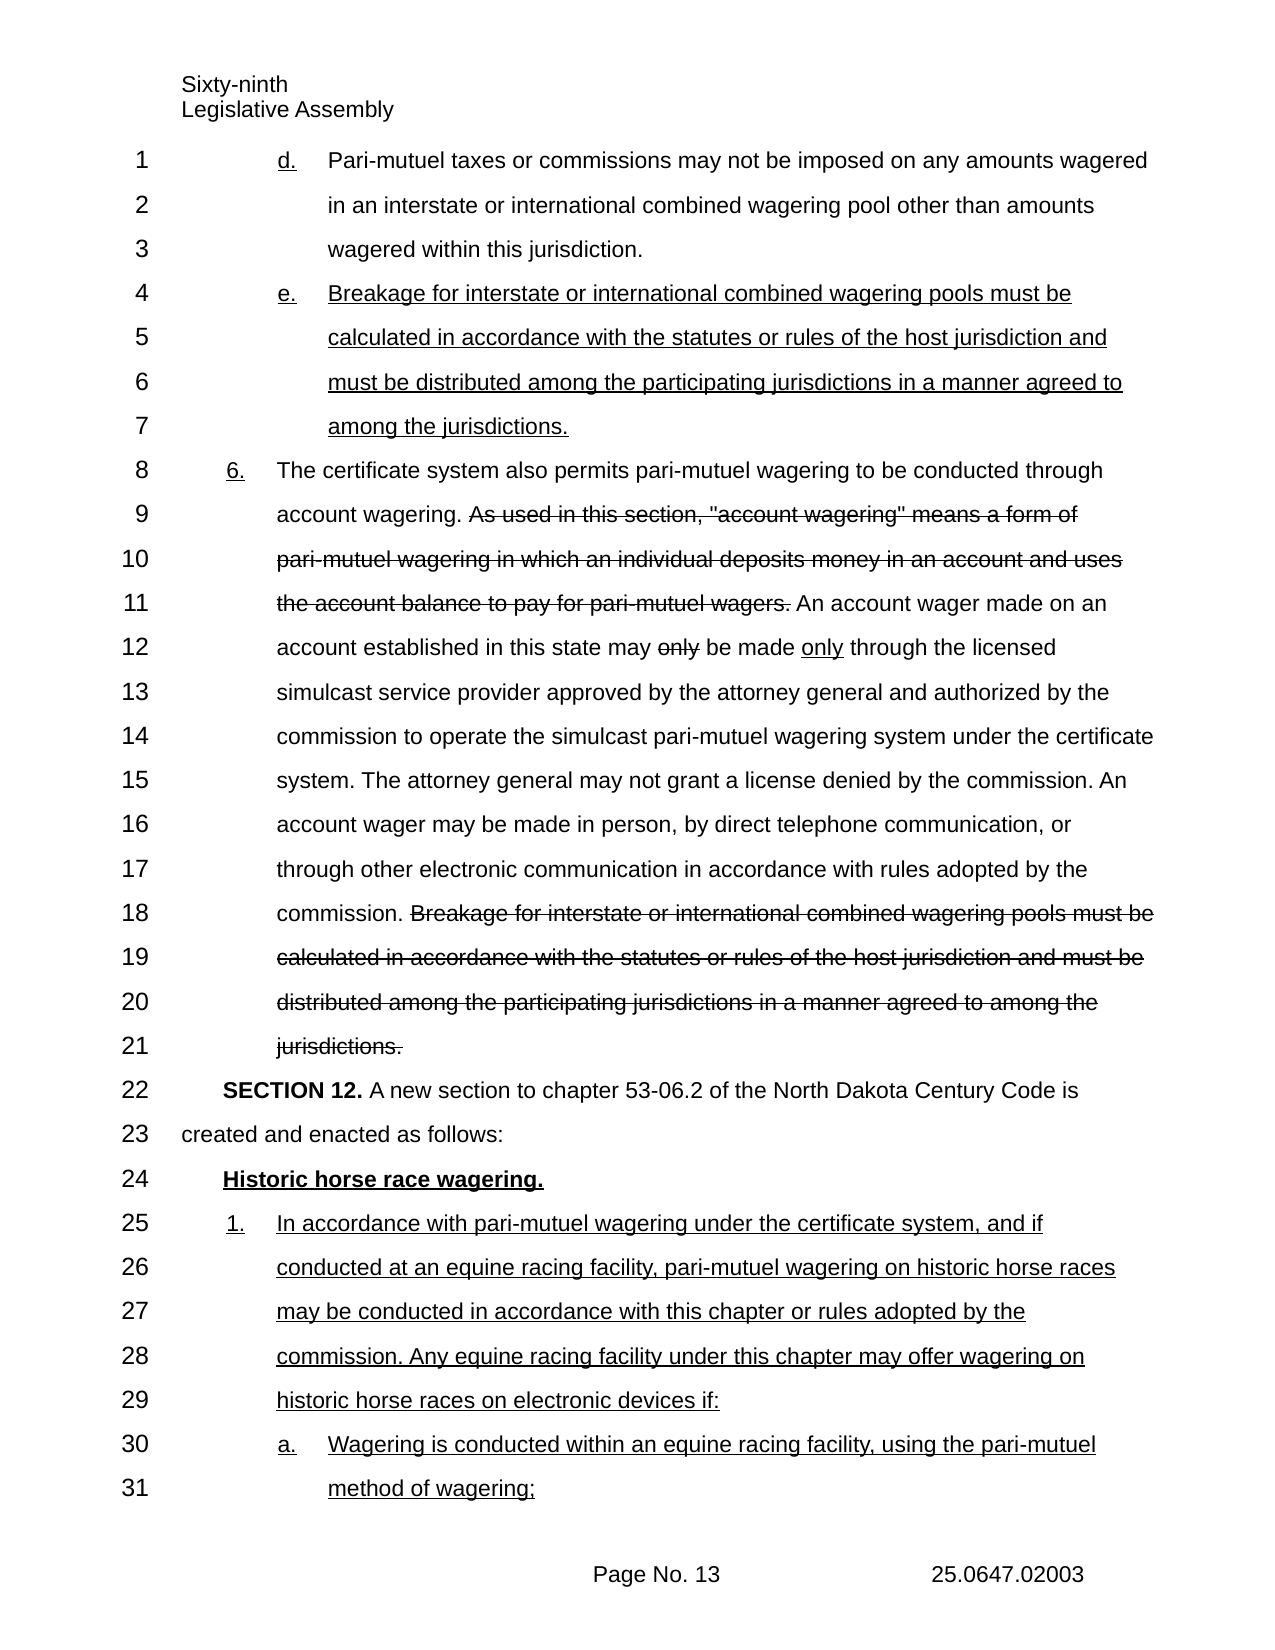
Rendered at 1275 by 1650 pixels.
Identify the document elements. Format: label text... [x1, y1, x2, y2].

text a. Wagering is conducted within an equine racing facility, using the pari‑mutuel method of wagering; [181, 1417, 1154, 1506]
text e. Breakage for interstate or international combined wagering pools must be calculated in accordance with the statutes or rules of the host jurisdiction and must be distributed among the participating jurisdictions in a manner agreed to among the jurisdictions. [181, 266, 1154, 443]
text 6. The certificate system also permits pari‑mutuel wagering to be conducted through account wagering. As used in this section, "account wagering" means a form of pari‑mutuel wagering in which an individual deposits money in an account and uses the account balance to pay for pari‑mutuel wagers. An account wager made on an account established in this state may only be made only through the licensed simulcast service provider approved by the attorney general and authorized by the commission to operate the simulcast pari‑mutuel wagering system under the certificate system. The attorney general may not grant a license denied by the commission. An account wager may be made in person, by direct telephone communication, or through other electronic communication in accordance with rules adopted by the commission. Breakage for interstate or international combined wagering pools must be calculated in accordance with the statutes or rules of the host jurisdiction and must be distributed among the participating jurisdictions in a manner agreed to among the jurisdictions. [181, 443, 1154, 1063]
text SECTION 12. A new section to chapter 53‑06.2 of the North Dakota Century Code is created and enacted as follows: [181, 1063, 1154, 1152]
subtitle Historic horse race wagering. [181, 1152, 1154, 1196]
text d. Pari‑mutuel taxes or commissions may not be imposed on any amounts wagered in an interstate or international combined wagering pool other than amounts wagered within this jurisdiction. [181, 133, 1154, 266]
text 1. In accordance with pari‑mutuel wagering under the certificate system, and if conducted at an equine racing facility, pari‑mutuel wagering on historic horse races may be conducted in accordance with this chapter or rules adopted by the commission. Any equine racing facility under this chapter may offer wagering on historic horse races on electronic devices if: [181, 1196, 1154, 1417]
